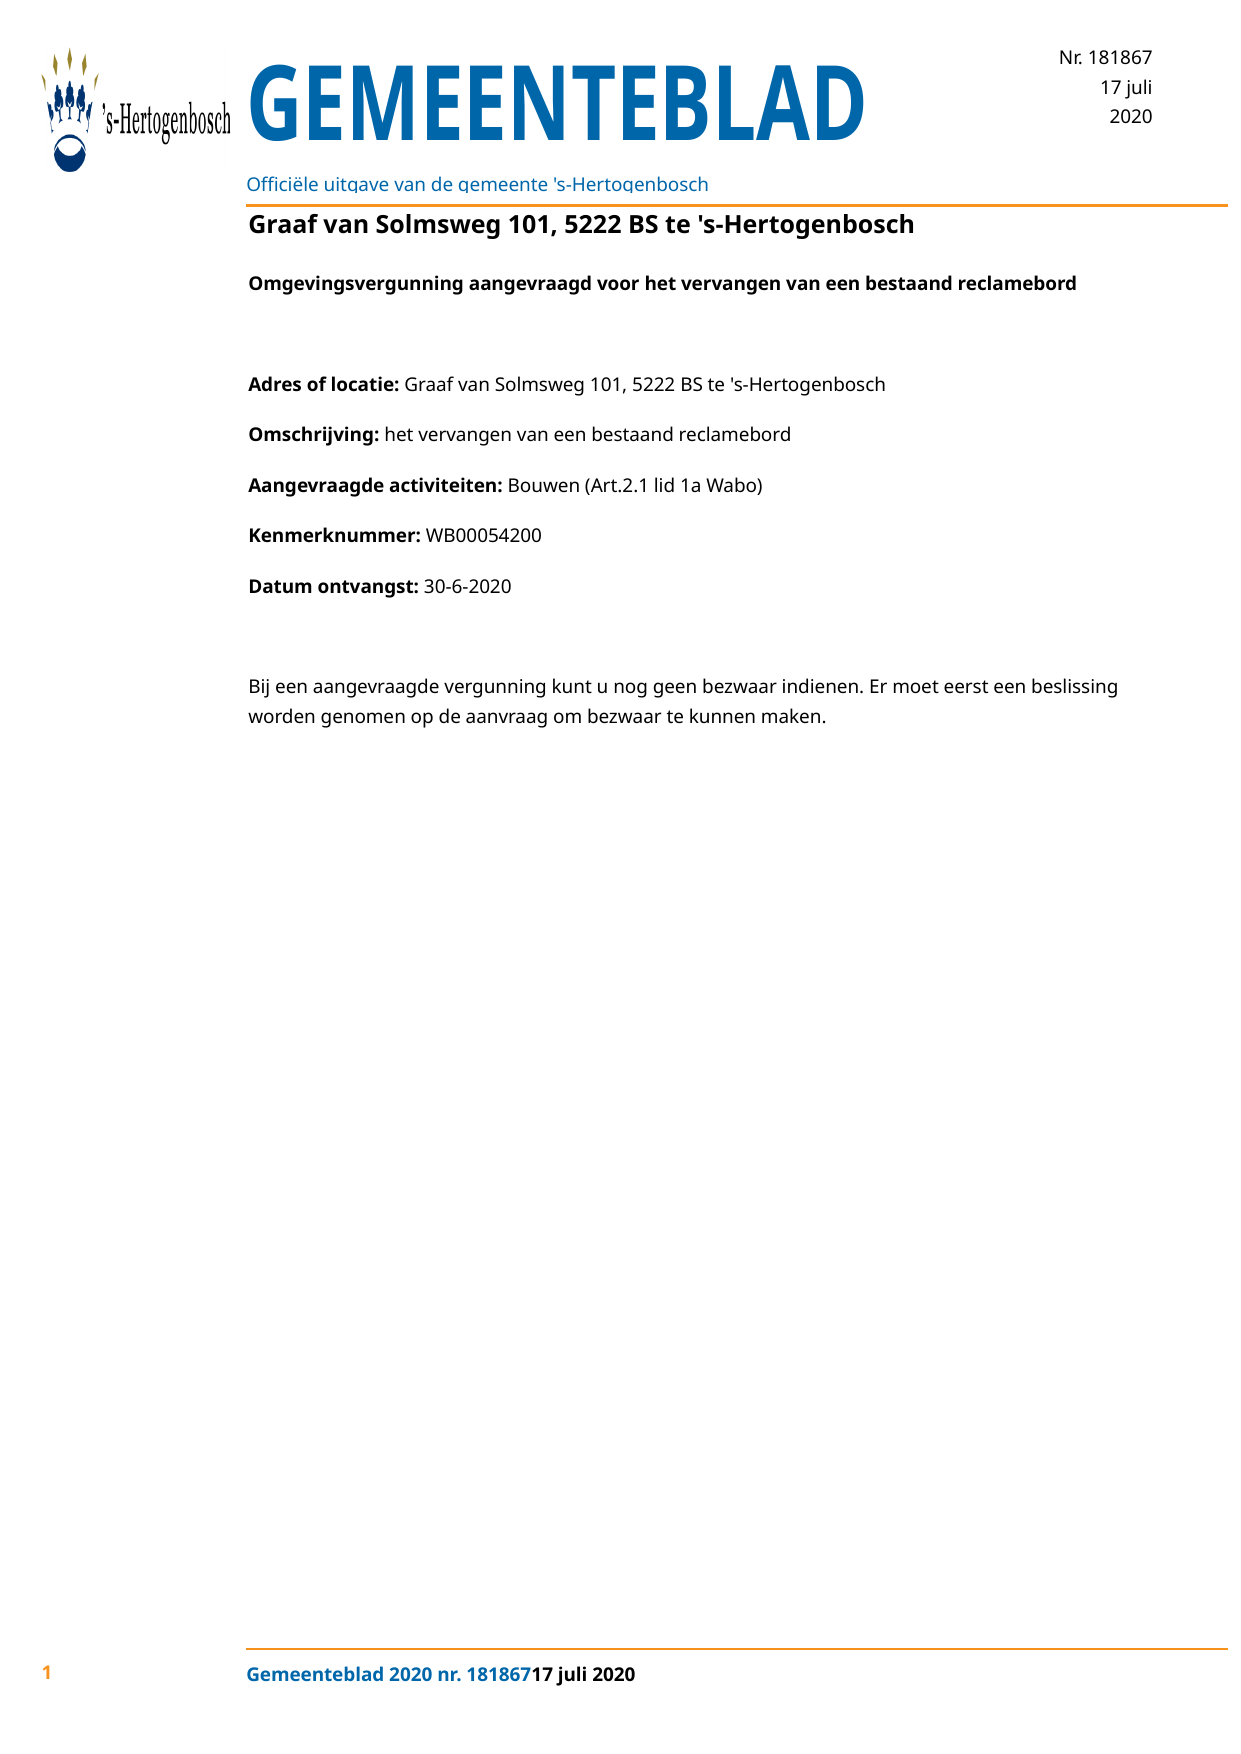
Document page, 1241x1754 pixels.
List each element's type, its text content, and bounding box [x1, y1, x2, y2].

text Graaf van Solmsweg 101, 5222 BS te 's-Hertogenbosch [248, 207, 1152, 241]
text Omschrijving: het vervangen van een bestaand reclamebord [248, 422, 1152, 447]
text Adres of locatie: Graaf van Solmsweg 101, 5222 BS te 's-Hertogenbosch [248, 371, 1152, 397]
text Aangevraagde activiteiten: Bouwen (Art.2.1 lid 1a Wabo) [248, 472, 1152, 498]
picture [41, 47, 231, 172]
text Datum ontvangst: 30-6-2020 [248, 573, 1152, 598]
text Kenmerknummer: WB00054200 [248, 522, 1152, 548]
text Bij een aangevraagde vergunning kunt u nog geen bezwaar indienen. Er moet eerst een beslissing worden genomen op de aanvraag om bezwaar te kunnen maken. [248, 674, 1152, 729]
text Omgevingsvergunning aangevraagd voor het vervangen van een bestaand reclamebord [248, 270, 1152, 296]
